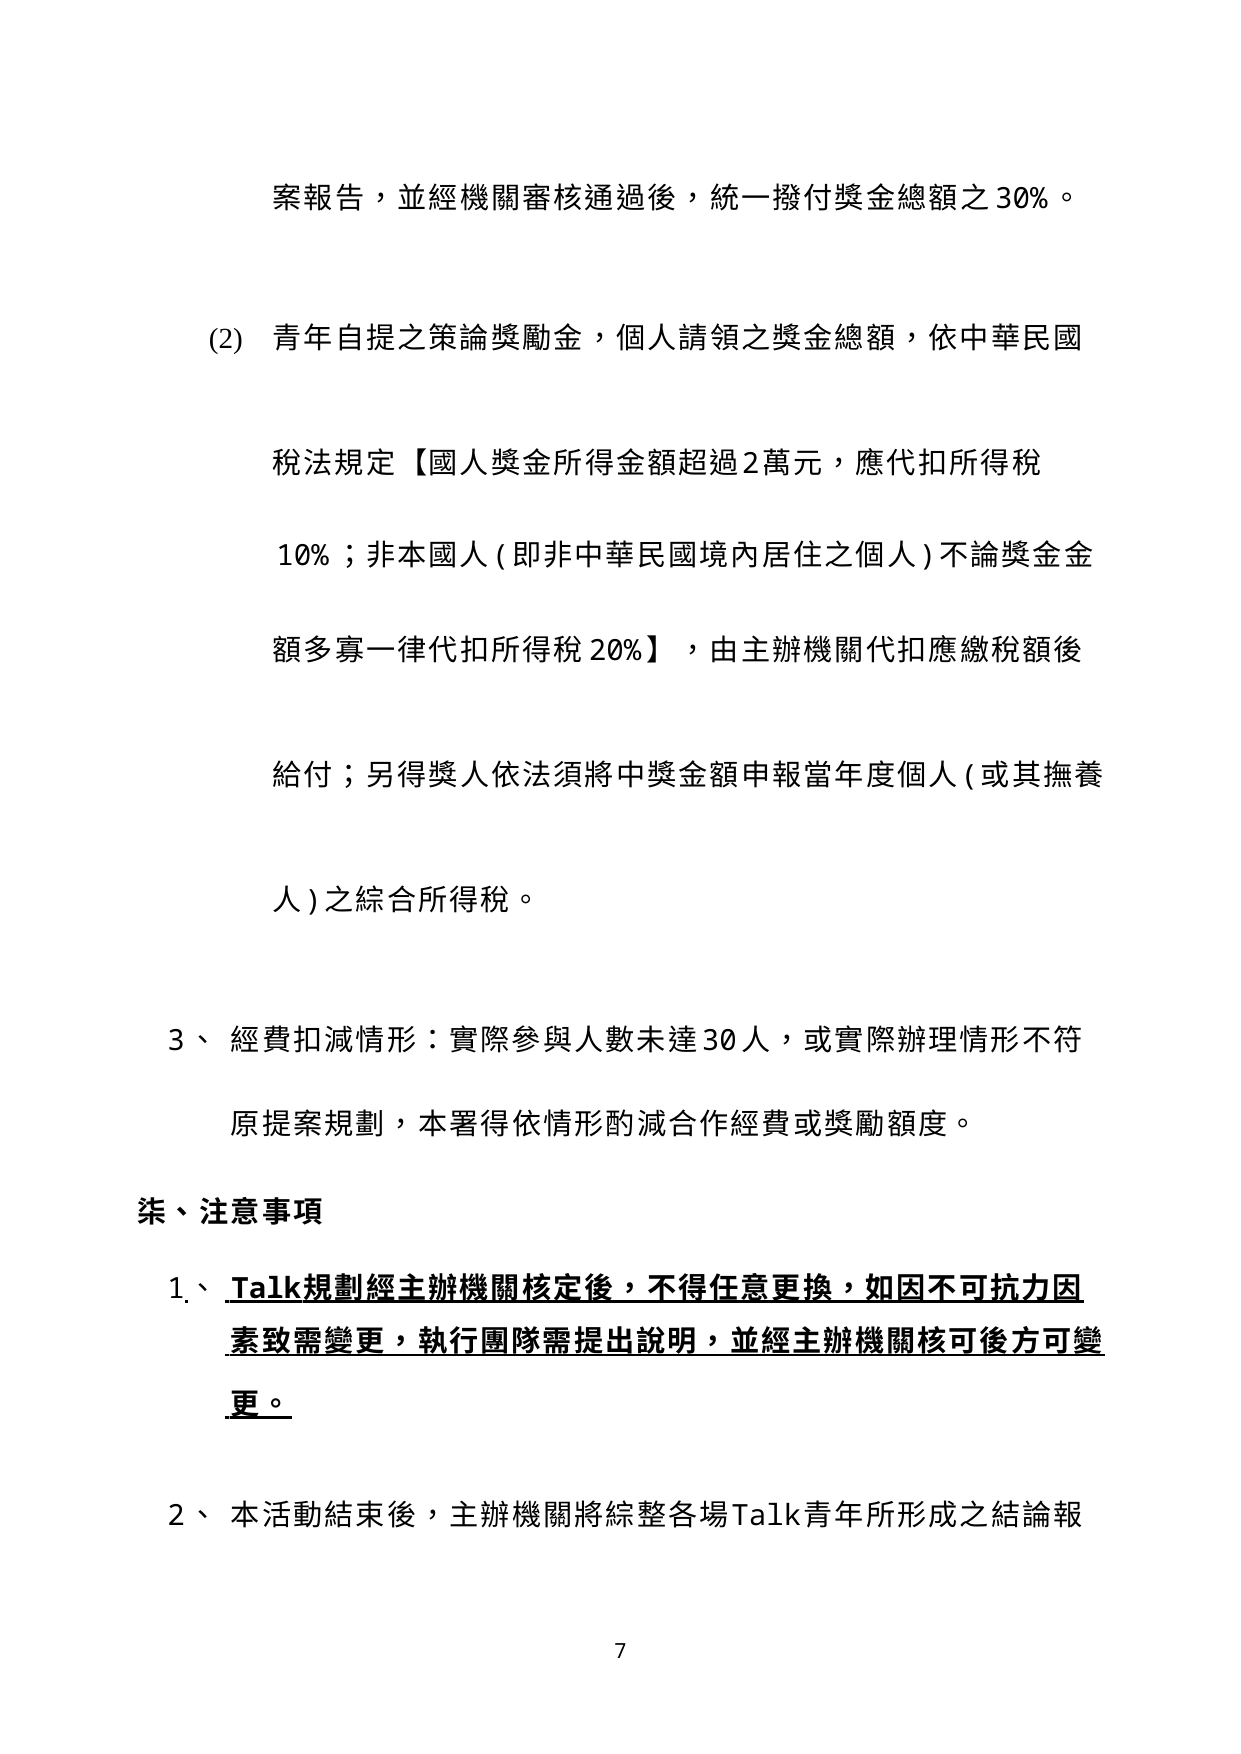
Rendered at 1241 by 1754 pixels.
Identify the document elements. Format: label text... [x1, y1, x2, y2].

list 注意事項 [136, 1168, 1104, 1231]
list 案報告，並經機關審核通過後，統一撥付獎金總額之30%。 [208, 112, 1104, 237]
list 經費扣減情形：實際參與人數未達30人，或實際辦理情形不符原提案規劃，本署得依情形酌減合作經費或獎勵額度。 [165, 955, 1104, 1142]
list 本活動結束後，主辦機關將綜整各場Talk青年所形成之結論報 [165, 1430, 1104, 1555]
list Talk規劃經主辦機關核定後，不得任意更換，如因不可抗力因素致需變更，執行團隊需提出說明，並經主辦機關核可後方可變更。 [165, 1235, 1104, 1422]
list 青年自提之策論獎勵金，個人請領之獎金總額，依中華民國稅法規定【國人獎金所得金額超過2萬元，應代扣所得稅10%；非本國人(即非中華民國境內居住之個人)不論獎金金額多寡一律代扣所得稅20%】，由主辦機關代扣應繳稅額後給付；另得獎人依法須將中獎金額申報當年度個人(或其撫養人)之綜合所得稅。 [208, 252, 1104, 940]
